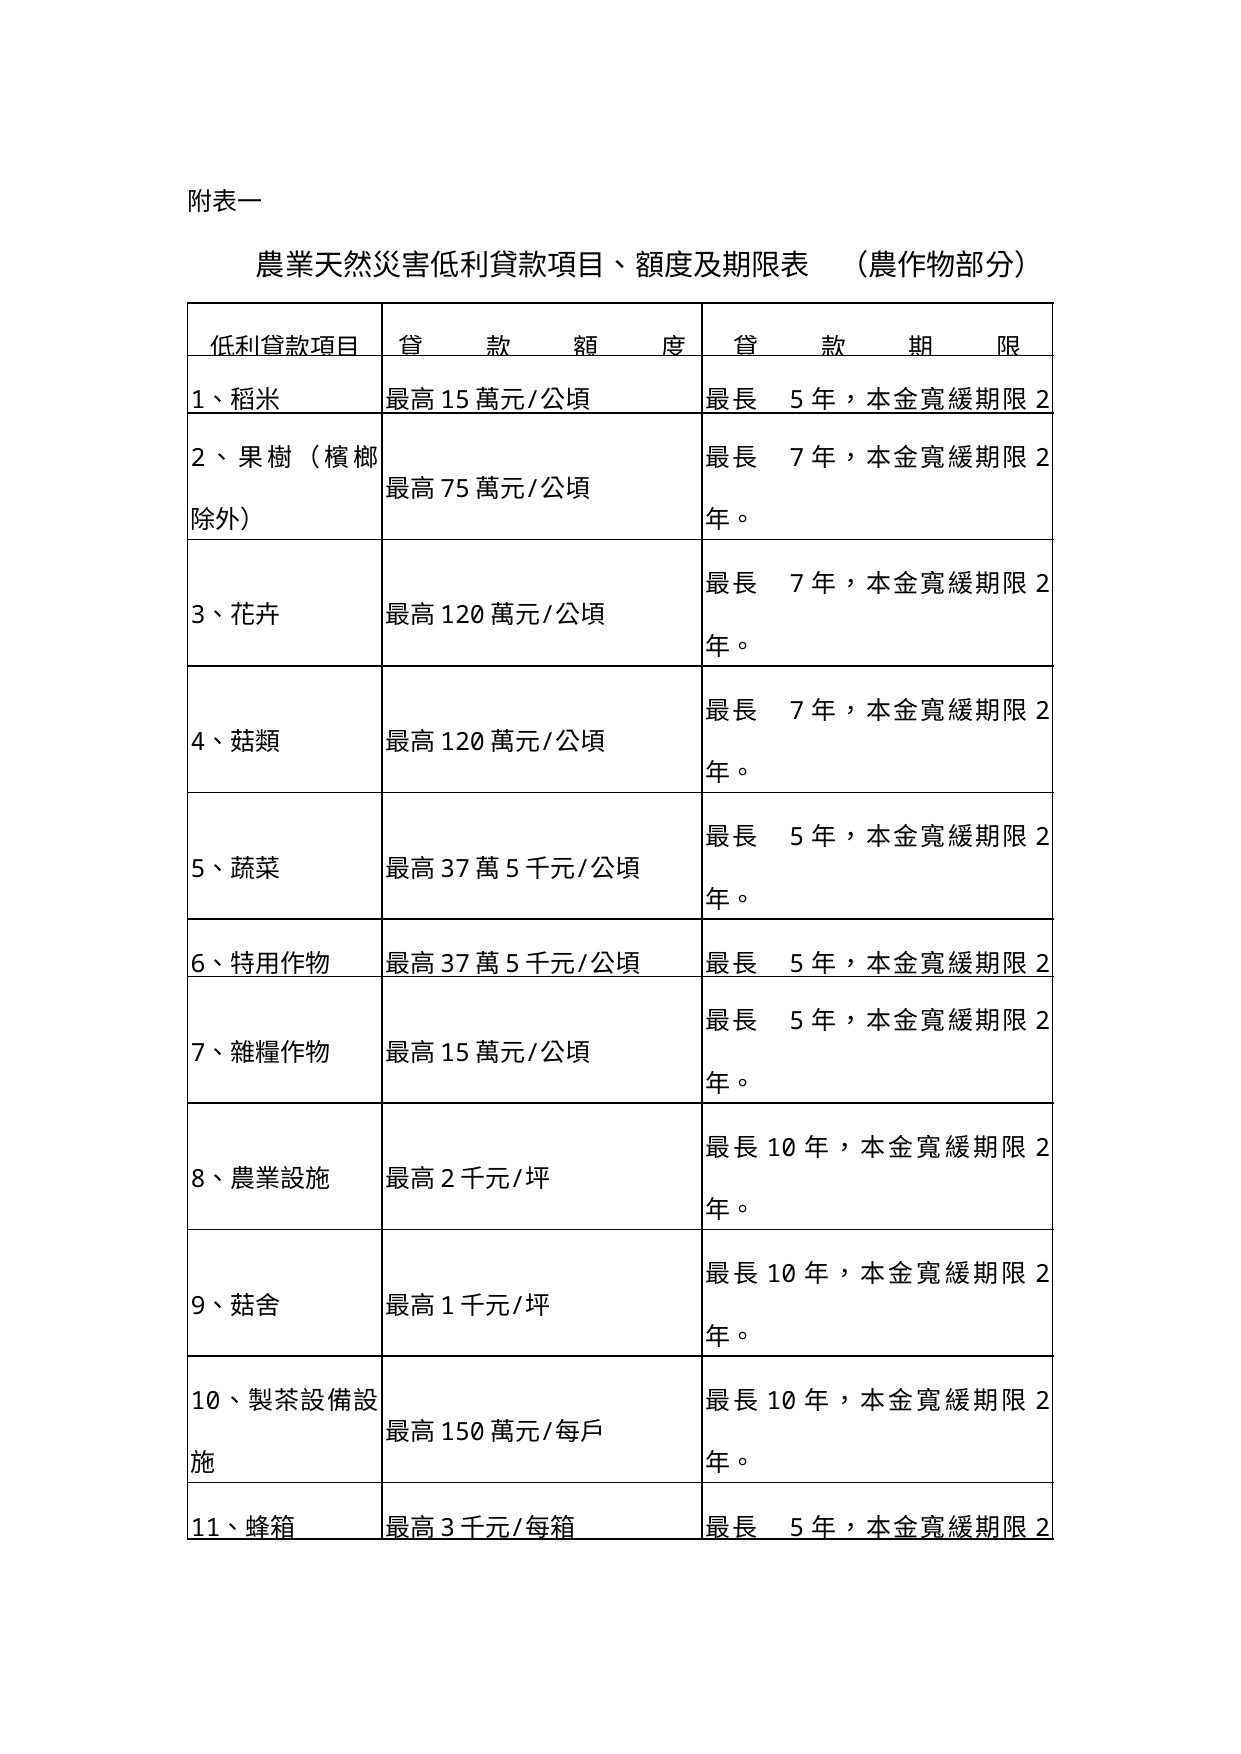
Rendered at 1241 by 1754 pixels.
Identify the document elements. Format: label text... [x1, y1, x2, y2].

table_cell 最長10年，本金寬緩期限2年。 [703, 1357, 1052, 1482]
table_cell 10、製茶設備設施 [188, 1357, 381, 1482]
table_cell 最高1千元/坪 [383, 1230, 701, 1355]
table_cell 最高37萬5千元/公頃 [383, 920, 701, 976]
table_cell 最高15萬元/公頃 [383, 977, 701, 1102]
text 農業天然災害低利貸款項目、額度及期限表 （農作物部分） [187, 221, 1053, 283]
table_cell 最高3千元/每箱 [383, 1483, 701, 1538]
table_header 貸 款 額 度 [383, 304, 701, 354]
table_cell 1、稻米 [188, 356, 381, 412]
table_cell 最長 5年，本金寬緩期限2年。 [703, 793, 1052, 918]
table_cell 3、花卉 [188, 540, 381, 665]
table_cell 最長10年，本金寬緩期限2年。 [703, 1104, 1052, 1229]
table_cell 9、菇舍 [188, 1230, 381, 1355]
table_cell 4、菇類 [188, 667, 381, 792]
table_cell 最高75萬元/公頃 [383, 414, 701, 538]
table_cell 最高37萬5千元/公頃 [383, 793, 701, 918]
table_cell 最高2千元/坪 [383, 1104, 701, 1229]
text 附表一 [187, 158, 1053, 221]
table_cell 最高15萬元/公頃 [383, 356, 701, 412]
table_cell 7、雜糧作物 [188, 977, 381, 1102]
table_cell 最長 7年，本金寬緩期限2年。 [703, 667, 1052, 792]
table_cell 6、特用作物 [188, 920, 381, 976]
table_cell 最高150萬元/每戶 [383, 1357, 701, 1482]
table_cell 最長 7年，本金寬緩期限2年。 [703, 414, 1052, 538]
table_cell 最長10年，本金寬緩期限2年。 [703, 1230, 1052, 1355]
table_cell 最高120萬元/公頃 [383, 540, 701, 665]
table_cell 8、農業設施 [188, 1104, 381, 1229]
table_cell 最高120萬元/公頃 [383, 667, 701, 792]
table_cell 最長 5年，本金寬緩期限2年。 [703, 977, 1052, 1102]
table_header 貸 款 期 限 [703, 304, 1052, 354]
table_cell 11、蜂箱 [188, 1483, 381, 1538]
table_header 低利貸款項目 [188, 304, 381, 354]
table_cell 最長 5年，本金寬緩期限2年。 [703, 920, 1052, 976]
table_cell 2、果樹（檳榔除外） [188, 414, 381, 538]
table_cell 最長 5年，本金寬緩期限2年。 [703, 1483, 1052, 1538]
table_cell 5、蔬菜 [188, 793, 381, 918]
table_cell 最長 7年，本金寬緩期限2年。 [703, 540, 1052, 665]
table_cell 最長 5年，本金寬緩期限2年。 [703, 356, 1052, 412]
